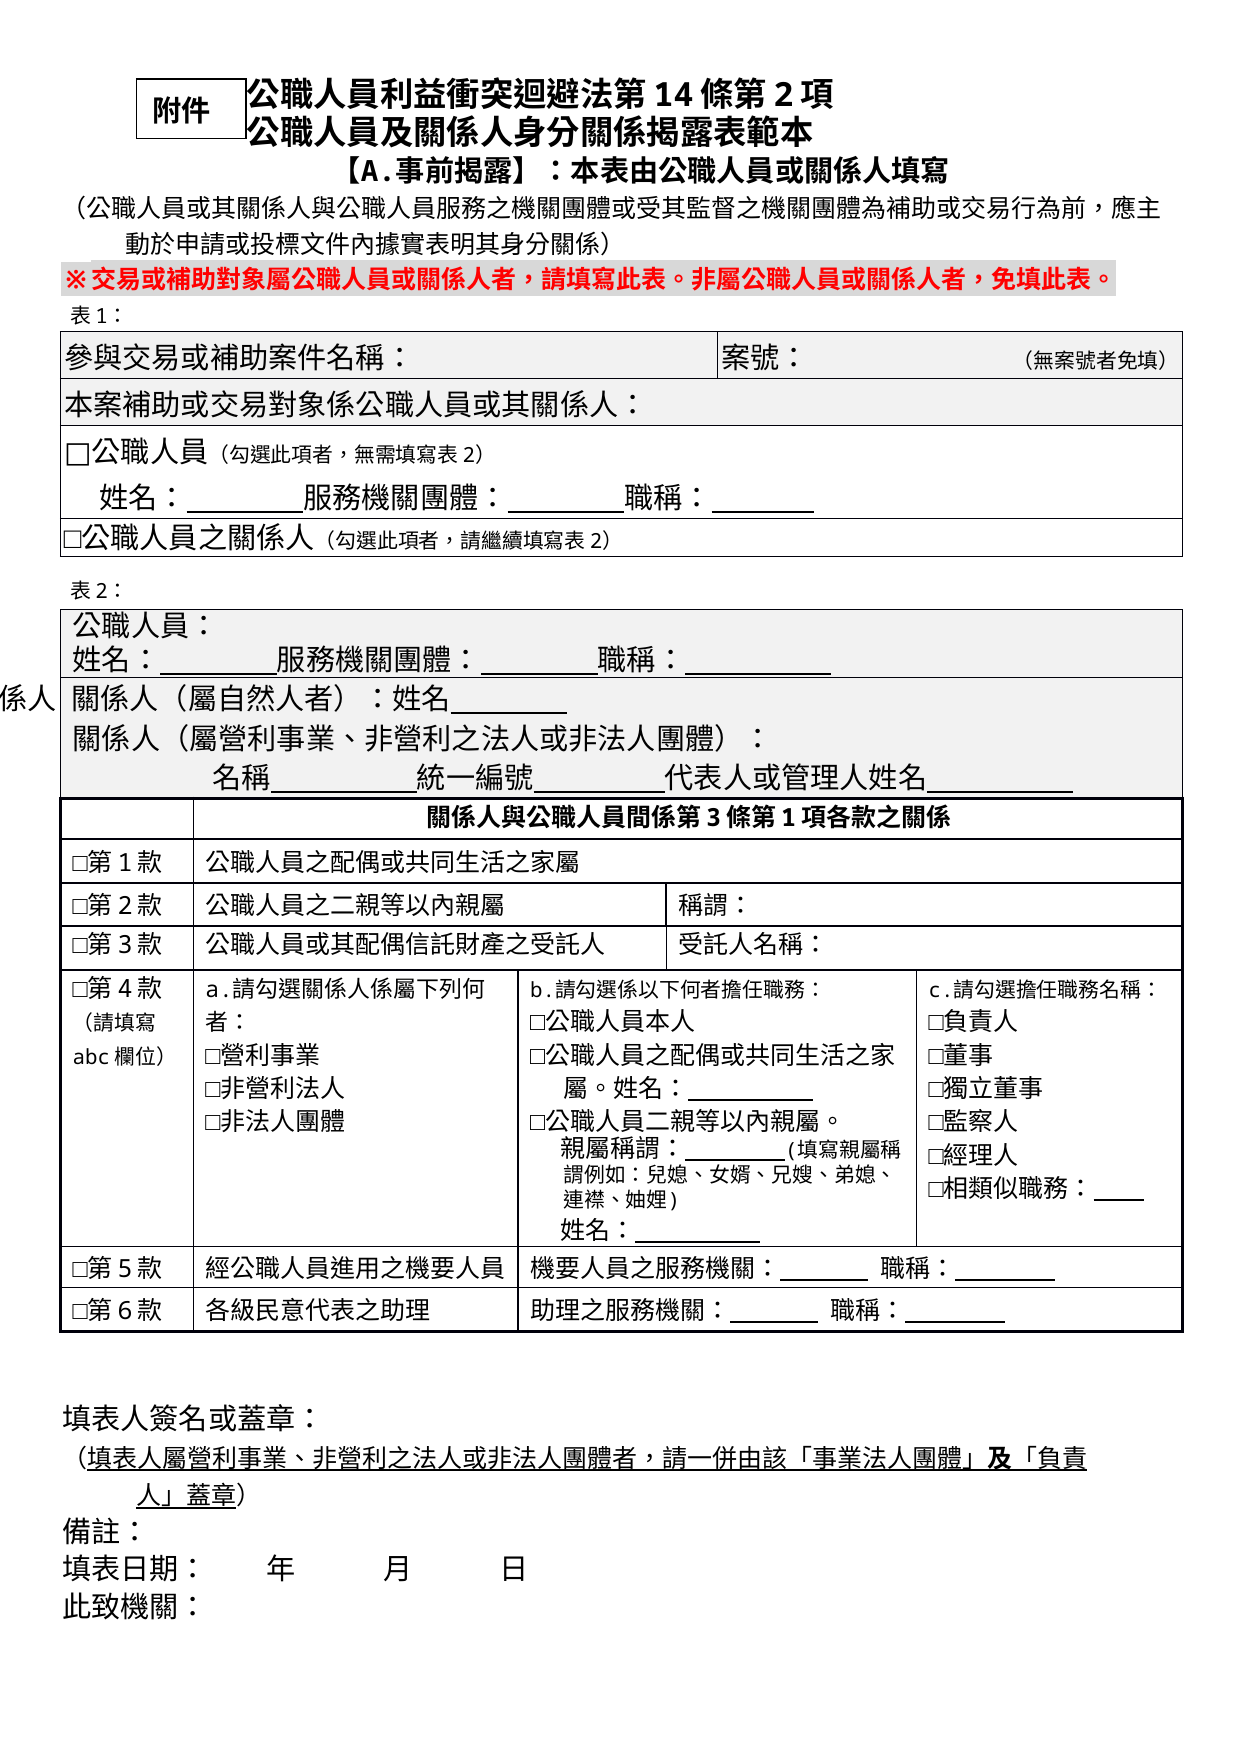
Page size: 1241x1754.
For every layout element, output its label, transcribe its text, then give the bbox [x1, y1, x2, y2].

text 表2： [33, 557, 1107, 609]
table_cell 公職人員之配偶或共同生活之家屬 [194, 840, 1181, 882]
table_cell 公職人員或其配偶信託財產之受託人 [194, 927, 666, 969]
text 公職人員利益衝突迴避法第14條第2項 [33, 77, 1240, 114]
text 表1： [33, 296, 1186, 331]
table_cell □公職人員（勾選此項者，無需填寫表2） 姓名： 服務機關團體： 職稱： [61, 426, 1182, 517]
table_cell □第3款 [62, 927, 193, 969]
table_cell □第1款 [62, 840, 193, 882]
table_cell □第6款 [62, 1288, 193, 1330]
table_cell 受託人名稱： [667, 927, 1181, 969]
table_header 公職人員： 姓名： 服務機關團體： 職稱： [61, 610, 1182, 677]
table_cell 經公職人員進用之機要人員 [194, 1247, 517, 1287]
text 公職人員及關係人身分關係揭露表範本 [33, 114, 1240, 152]
text 【A.事前揭露】：本表由公職人員或關係人填寫 [33, 152, 1231, 189]
table_cell 公職人員之二親等以內親屬 [194, 884, 665, 925]
table_cell 稱謂： [667, 884, 1181, 925]
table_header 案號： （無案號者免填） [718, 332, 1182, 378]
table_header 參與交易或補助案件名稱： [61, 332, 717, 378]
text 填表人簽名或蓋章： [62, 1400, 1107, 1437]
text 備註： [62, 1512, 1107, 1550]
table_cell b.請勾選係以下何者擔任職務： □公職人員本人 □公職人員之配偶或共同生活之家屬。姓名： □公職人員二親等以內親屬。 親屬稱謂： (填寫親屬稱謂例如：兒媳、女婿、兄嫂、弟媳、連襟、妯娌) 姓名： [519, 971, 916, 1246]
table_cell 本案補助或交易對象係公職人員或其關係人： [61, 379, 1182, 425]
table_cell c.請勾選擔任職務名稱： □負責人 □董事 □獨立董事 □監察人 □經理人 □相類似職務： [917, 971, 1181, 1246]
text （填表人屬營利事業、非營利之法人或非法人團體者，請一併由該「事業法人團體」及「負責人」蓋章） [62, 1437, 1107, 1512]
text ※交易或補助對象屬公職人員或關係人者，請填寫此表。非屬公職人員或關係人者，免填此表。 [61, 260, 1181, 296]
table_cell 機要人員之服務機關： 職稱： [519, 1247, 1181, 1287]
text 填表日期： 年 月 日 [62, 1550, 1107, 1587]
table_cell □公職人員之關係人（勾選此項者，請繼續填寫表2） [61, 519, 1182, 556]
table_cell □第5款 [62, 1247, 193, 1287]
table_cell 關係人與公職人員間係第3條第1項各款之關係 [194, 800, 1181, 838]
text （公職人員或其關係人與公職人員服務之機關團體或受其監督之機關團體為補助或交易行為前，應主動於申請或投標文件內據實表明其身分關係） [61, 189, 1181, 260]
table_cell □第4款 （請填寫abc欄位） [62, 971, 193, 1246]
table_cell [62, 800, 193, 838]
table_cell a.請勾選關係人係屬下列何者： □營利事業 □非營利法人 □非法人團體 [194, 971, 517, 1246]
table_cell 助理之服務機關： 職稱： [519, 1288, 1181, 1330]
text 附件4 [152, 87, 230, 130]
table_cell 各級民意代表之助理 [194, 1288, 517, 1330]
table_cell □第2款 [62, 884, 193, 925]
text 公職人員利益衝突迴避法第14條第2項 [137, 80, 245, 138]
text 此致機關： [62, 1587, 1107, 1625]
table_cell 關係人 關係人（屬自然人者）：姓名 關係人（屬營利事業、非營利之法人或非法人團體）： 名稱 統一編號 代表人或管理人姓名 [61, 678, 1182, 797]
